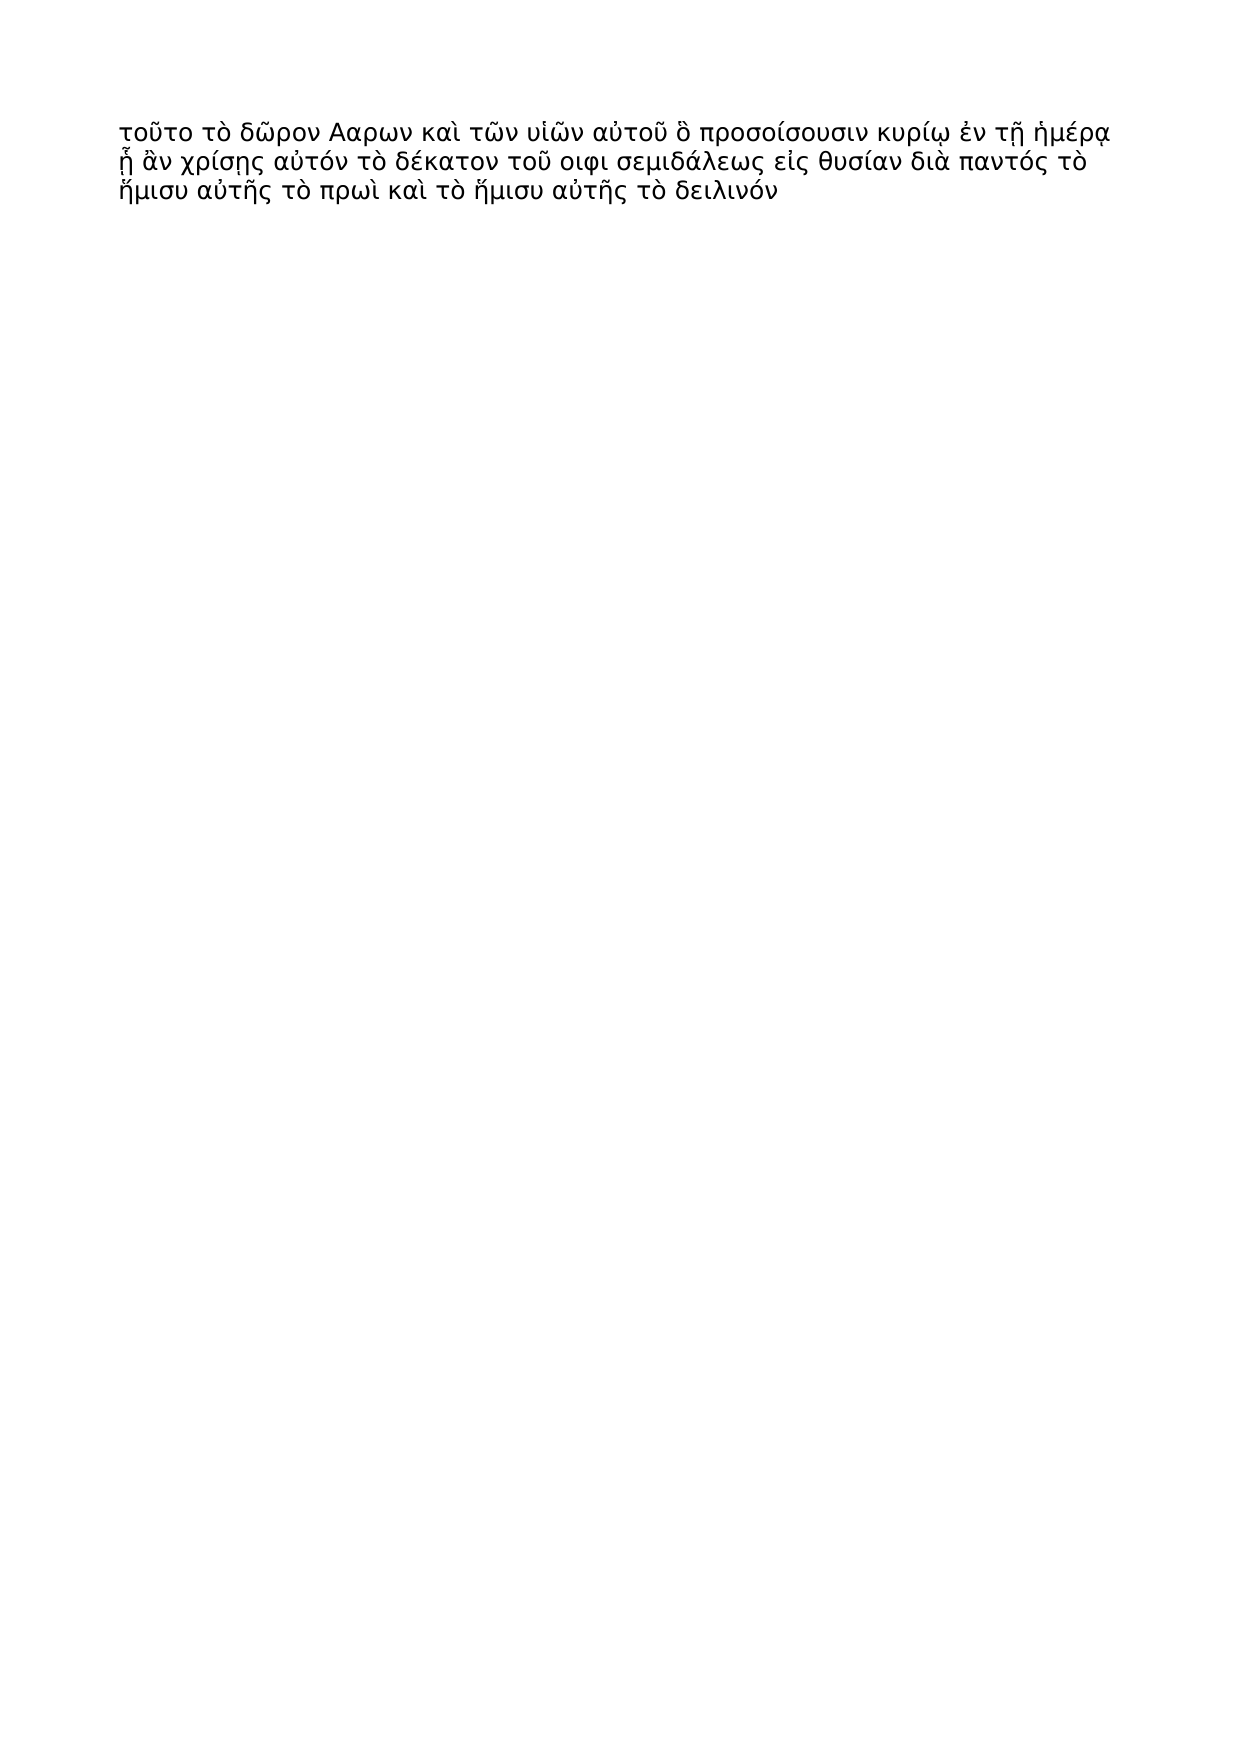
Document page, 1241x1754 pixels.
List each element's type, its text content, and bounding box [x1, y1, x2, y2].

text τοῦτο τὸ δῶρον Ααρων καὶ τῶν υἱῶν αὐτοῦ ὃ προσοίσουσιν κυρίῳ ἐν τῇ ἡμέρᾳ ᾗ ἂν χρίσῃς αὐτόν τὸ δέκατον τοῦ οιφι σεμιδάλεως εἰς θυσίαν διὰ παντός τὸ ἥμισυ αὐτῆς τὸ πρωὶ καὶ τὸ ἥμισυ αὐτῆς τὸ δειλινόν [118, 118, 1122, 206]
